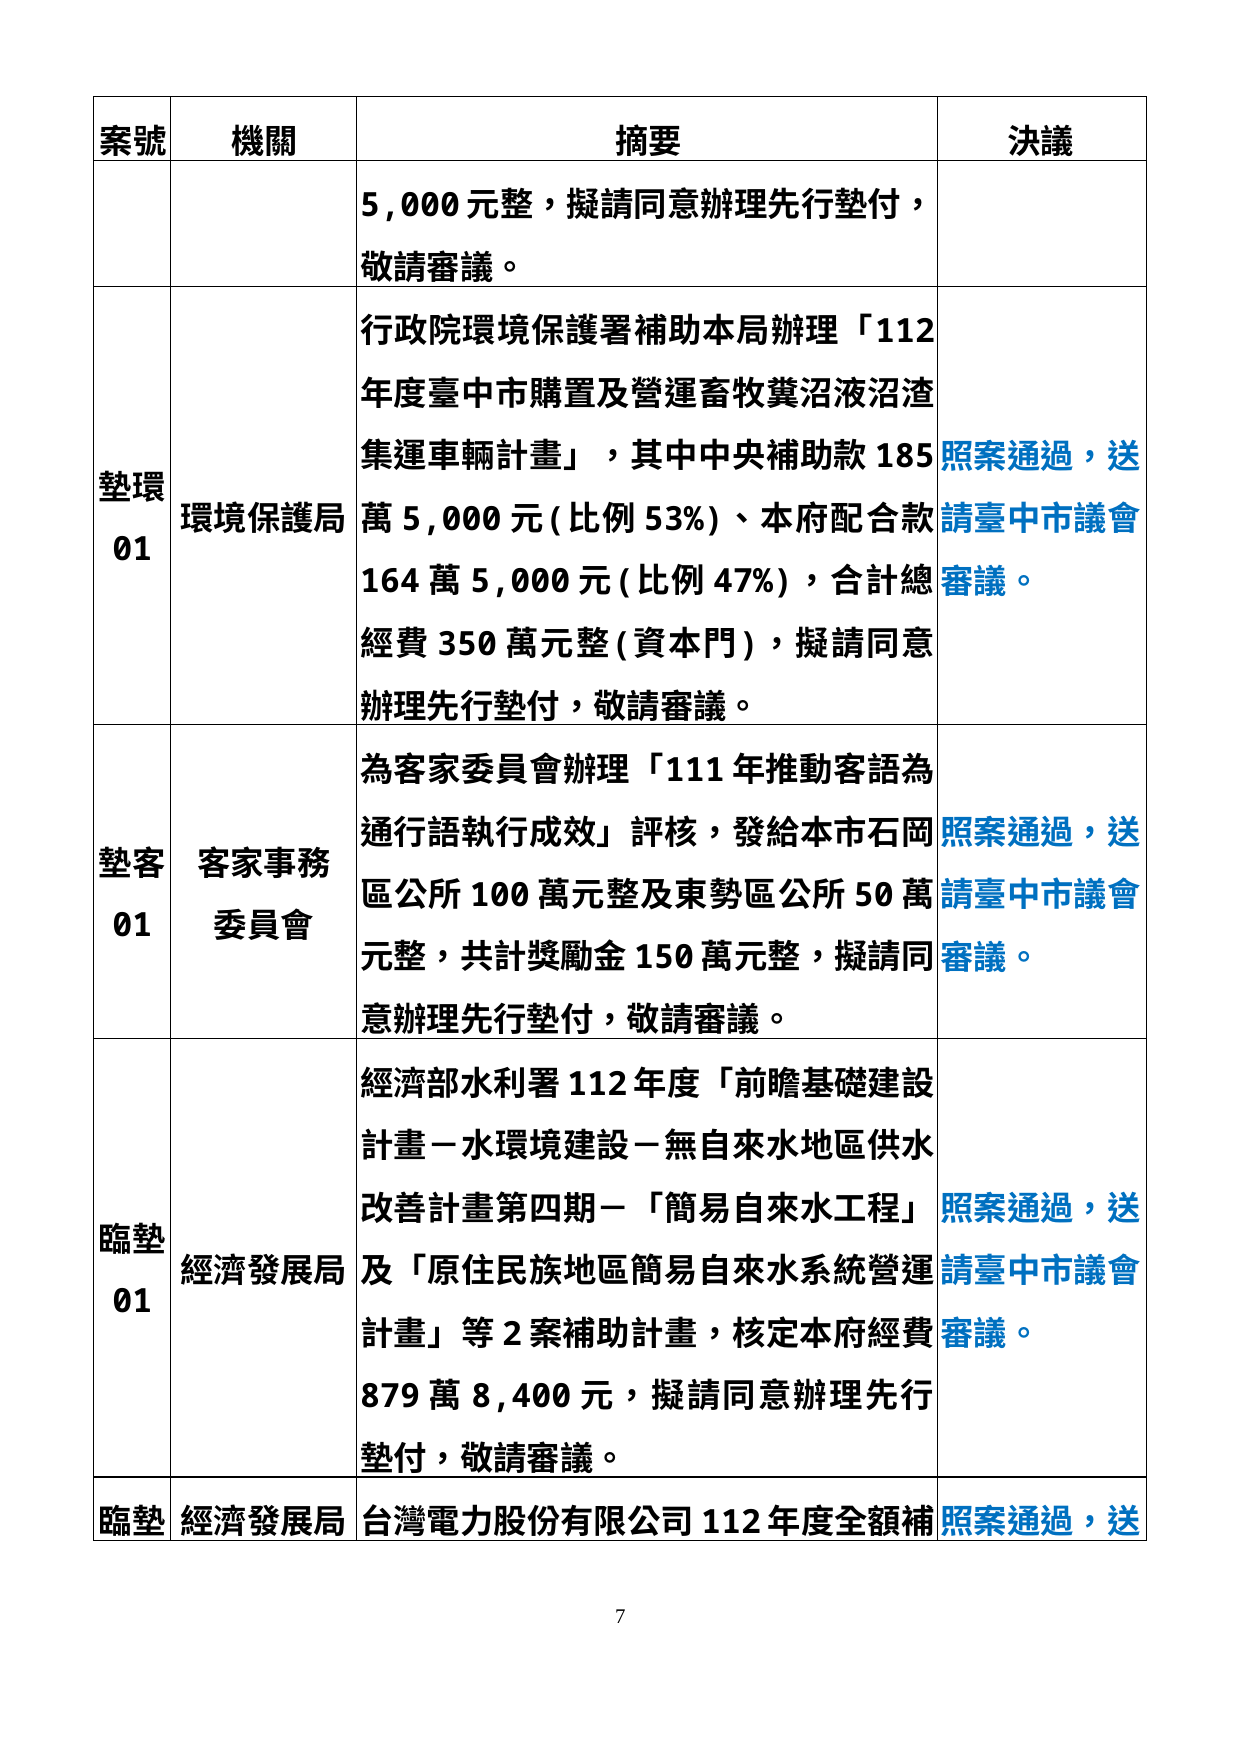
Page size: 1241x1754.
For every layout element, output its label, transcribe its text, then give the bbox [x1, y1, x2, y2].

table_cell 照案通過，送請臺中市議會審議。 [938, 287, 1146, 724]
table_cell 臨墊 [94, 1478, 170, 1540]
table_cell 照案通過，送請臺中市議會審議。 [938, 1039, 1146, 1476]
table_cell 經濟發展局 [171, 1478, 356, 1540]
table_cell 墊客01 [94, 725, 170, 1038]
table_cell 臨墊01 [94, 1039, 170, 1476]
table_cell 客家事務 委員會 [171, 725, 356, 1038]
table_cell 照案通過，送 [938, 1478, 1146, 1540]
table_cell 5,000元整，擬請同意辦理先行墊付，敬請審議。 [357, 161, 937, 286]
table_cell 為客家委員會辦理「111年推動客語為通行語執行成效」評核，發給本市石岡區公所100萬元整及東勢區公所50萬元整，共計獎勵金150萬元整，擬請同意辦理先行墊付，敬請審議。 [357, 725, 937, 1038]
table_cell 墊環01 [94, 287, 170, 724]
table_header 摘要 [357, 97, 937, 160]
table_header 決議 [938, 97, 1146, 160]
table_cell [171, 161, 356, 286]
table_cell 照案通過，送請臺中市議會審議。 [938, 725, 1146, 1038]
table_cell [94, 161, 170, 286]
table_cell 經濟發展局 [171, 1039, 356, 1476]
table_cell 環境保護局 [171, 287, 356, 724]
table_cell [938, 161, 1146, 286]
table_cell 台灣電力股份有限公司112年度全額補 [357, 1478, 937, 1540]
table_cell 行政院環境保護署補助本局辦理「112年度臺中市購置及營運畜牧糞沼液沼渣集運車輛計畫」，其中中央補助款185萬5,000元(比例53%)、本府配合款164萬5,000元(比例47%)，合計總經費350萬元整(資本門)，擬請同意辦理先行墊付，敬請審議。 [357, 287, 937, 724]
table_header 案號 [94, 97, 170, 160]
table_cell 經濟部水利署112年度「前瞻基礎建設計畫－水環境建設－無自來水地區供水改善計畫第四期－「簡易自來水工程」及「原住民族地區簡易自來水系統營運計畫」等2案補助計畫，核定本府經費879萬8,400元，擬請同意辦理先行墊付，敬請審議。 [357, 1039, 937, 1476]
table_header 機關 [171, 97, 356, 160]
